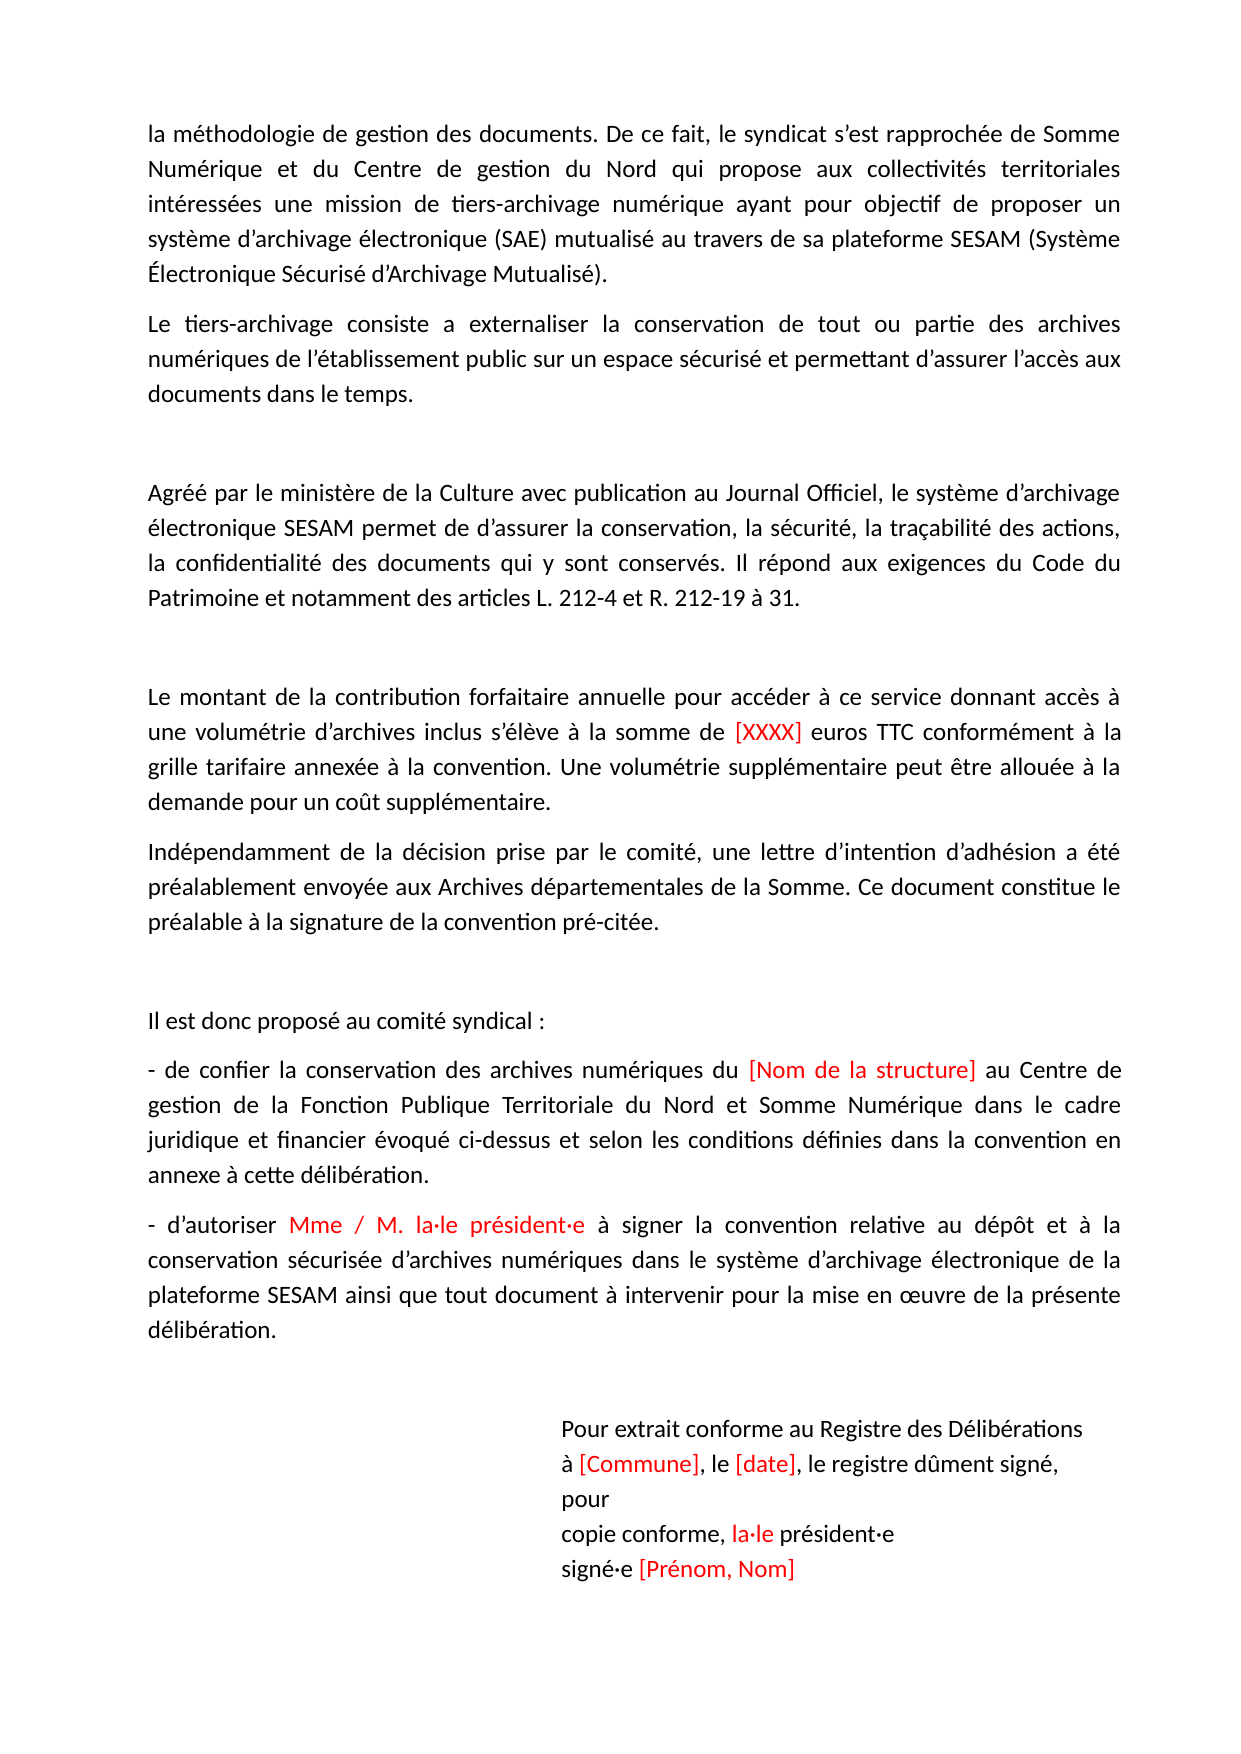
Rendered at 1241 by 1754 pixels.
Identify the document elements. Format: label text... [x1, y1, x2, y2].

text signé·e [Prénom, Nom] [118, 1553, 1122, 1584]
text à [Commune], le [date], le registre dûment signé, [118, 1448, 1122, 1479]
text copie conforme, la·le président·e [118, 1518, 1122, 1549]
text - de confier la conservation des archives numériques du [Nom de la structure] au Centre de gestion de la Fonction Publique Territoriale du Nord et Somme Numérique dans le cadre juridique et financier évoqué ci-dessus et selon les conditions définies dans la convention en annexe à cette délibération. [148, 1054, 1122, 1190]
text Indépendamment de la décision prise par le comité, une lettre d’intention d’adhésion a été préalablement envoyée aux Archives départementales de la Somme. Ce document constitue le préalable à la signature de la convention pré-citée. [148, 836, 1122, 936]
text pour [118, 1483, 1122, 1514]
text Agréé par le ministère de la Culture avec publication au Journal Officiel, le système d’archivage électronique SESAM permet de d’assurer la conservation, la sécurité, la traçabilité des actions, la confidentialité des documents qui y sont conservés. Il répond aux exigences du Code du Patrimoine et notamment des articles L. 212-4 et R. 212-19 à 31. [148, 477, 1122, 612]
text Le montant de la contribution forfaitaire annuelle pour accéder à ce service donnant accès à une volumétrie d’archives inclus s’élève à la somme de [XXXX] euros TTC conformément à la grille tarifaire annexée à la convention. Une volumétrie supplémentaire peut être allouée à la demande pour un coût supplémentaire. [148, 681, 1122, 817]
text la méthodologie de gestion des documents. De ce fait, le syndicat s’est rapprochée de Somme Numérique et du Centre de gestion du Nord qui propose aux collectivités territoriales intéressées une mission de tiers-archivage numérique ayant pour objectif de proposer un système d’archivage électronique (SAE) mutualisé au travers de sa plateforme SESAM (Système Électronique Sécurisé d’Archivage Mutualisé). [148, 118, 1122, 289]
text - d’autoriser Mme / M. la·le président·e à signer la convention relative au dépôt et à la conservation sécurisée d’archives numériques dans le système d’archivage électronique de la plateforme SESAM ainsi que tout document à intervenir pour la mise en œuvre de la présente délibération. [148, 1209, 1122, 1344]
text Pour extrait conforme au Registre des Délibérations [118, 1413, 1122, 1444]
text Le tiers-archivage consiste a externaliser la conservation de tout ou partie des archives numériques de l’établissement public sur un espace sécurisé et permettant d’assurer l’accès aux documents dans le temps. [148, 308, 1122, 408]
text Il est donc proposé au comité syndical : [148, 1005, 1122, 1035]
